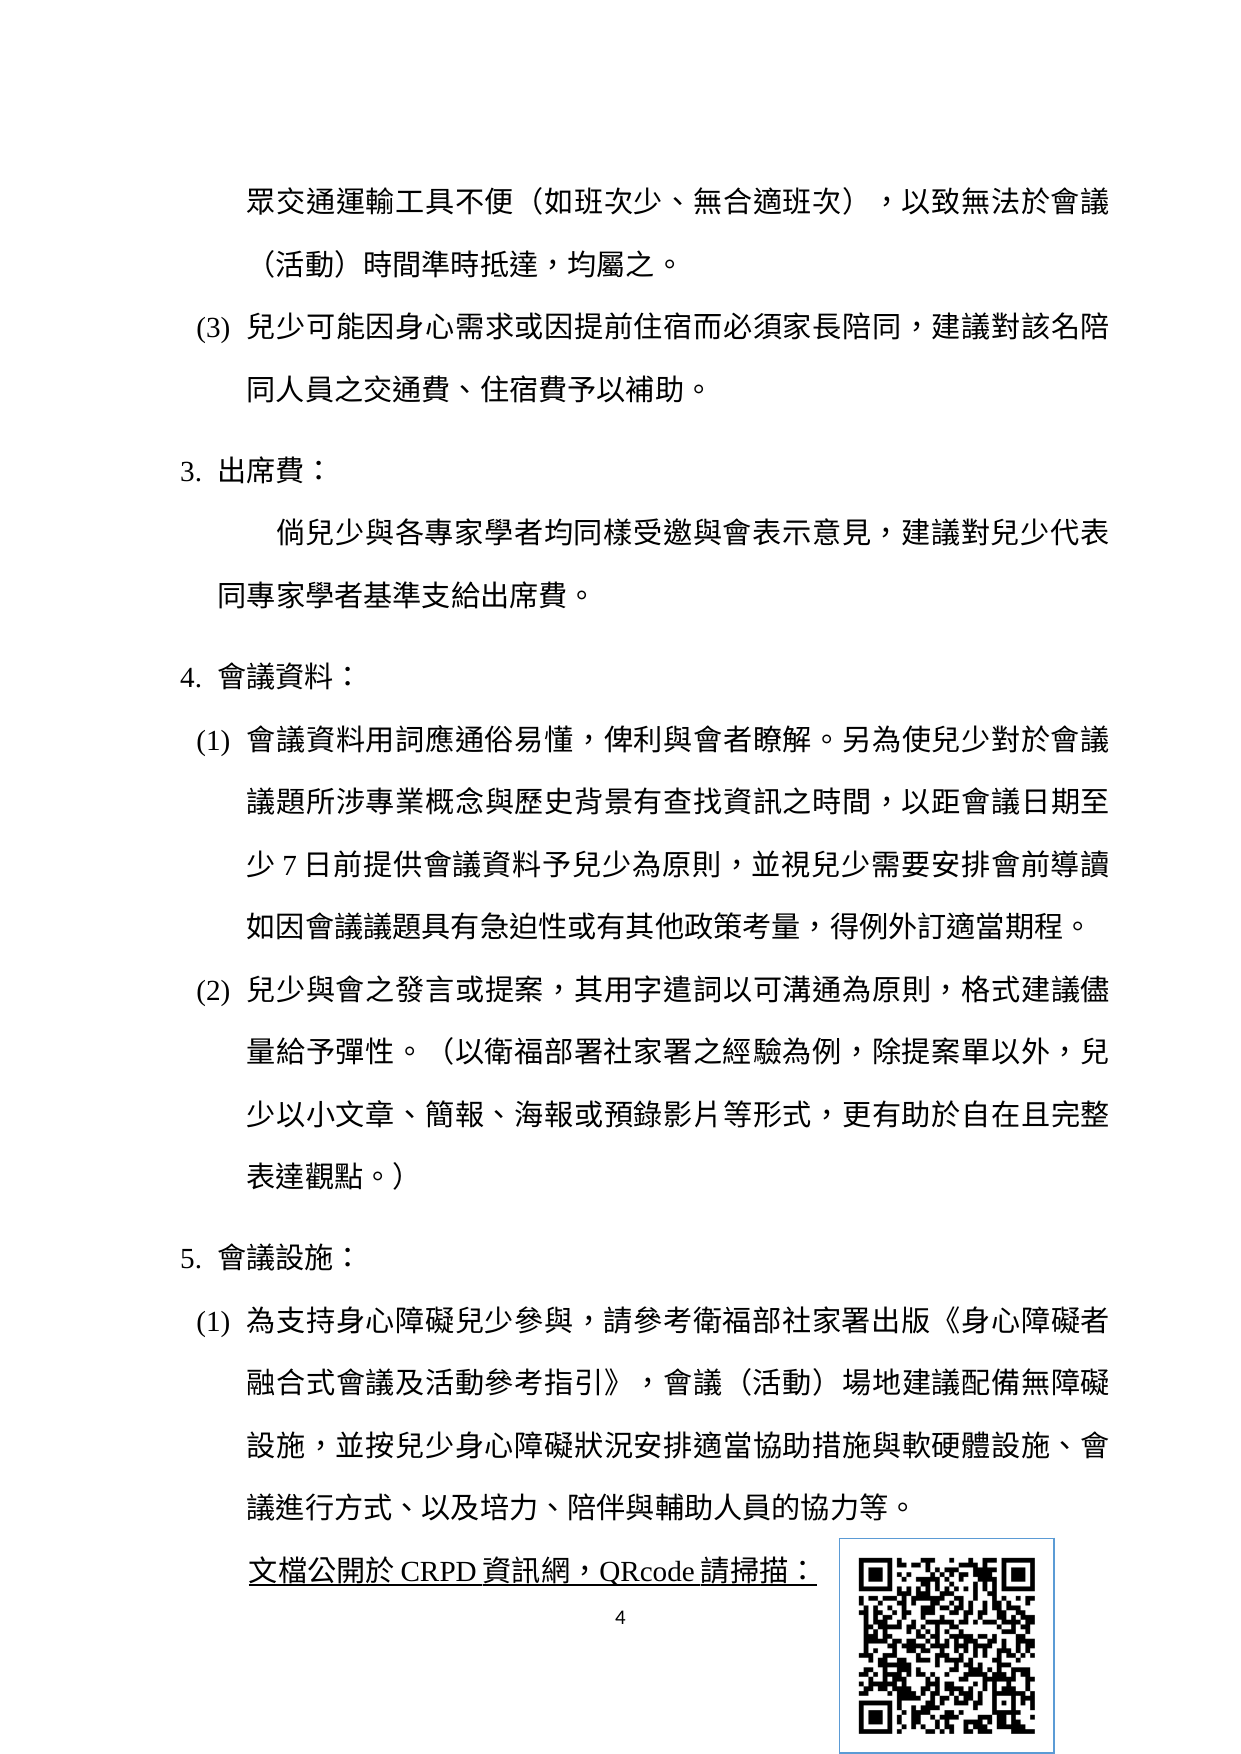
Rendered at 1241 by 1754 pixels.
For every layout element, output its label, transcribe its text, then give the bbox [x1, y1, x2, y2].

text 文檔公開於CRPD資訊網，QRcode請掃描： [249, 1527, 1110, 1589]
list 會議資料： [180, 633, 1110, 696]
text 倘兒少與各專家學者均同樣受邀與會表示意見，建議對兒少代表同專家學者基準支給出席費。 [217, 489, 1110, 614]
list 會議資料用詞應通俗易懂，俾利與會者瞭解。另為使兒少對於會議議題所涉專業概念與歷史背景有查找資訊之時間，以距會議日期至少7日前提供會議資料予兒少為原則，並視兒少需要安排會前導讀。如因會議議題具有急迫性或有其他政策考量，得例外訂適當期程。 [196, 696, 1110, 946]
list 會議設施： [180, 1214, 1110, 1277]
list 為支持身心障礙兒少參與，請參考衛福部社家署出版《身心障礙者融合式會議及活動參考指引》，會議（活動）場地建議配備無障礙設施，並按兒少身心障礙狀況安排適當協助措施與軟硬體設施、會議進行方式、以及培力、陪伴與輔助人員的協力等。 [196, 1277, 1110, 1527]
list 眾交通運輸工具不便（如班次少、無合適班次），以致無法於會議（活動）時間準時抵達，均屬之。 [196, 158, 1110, 283]
list 兒少與會之發言或提案，其用字遣詞以可溝通為原則，格式建議儘量給予彈性。（以衛福部署社家署之經驗為例，除提案單以外，兒少以小文章、簡報、海報或預錄影片等形式，更有助於自在且完整表達觀點。） [196, 946, 1110, 1196]
list 兒少可能因身心需求或因提前住宿而必須家長陪同，建議對該名陪同人員之交通費、住宿費予以補助。 [196, 283, 1110, 408]
list 出席費： [180, 427, 1110, 489]
